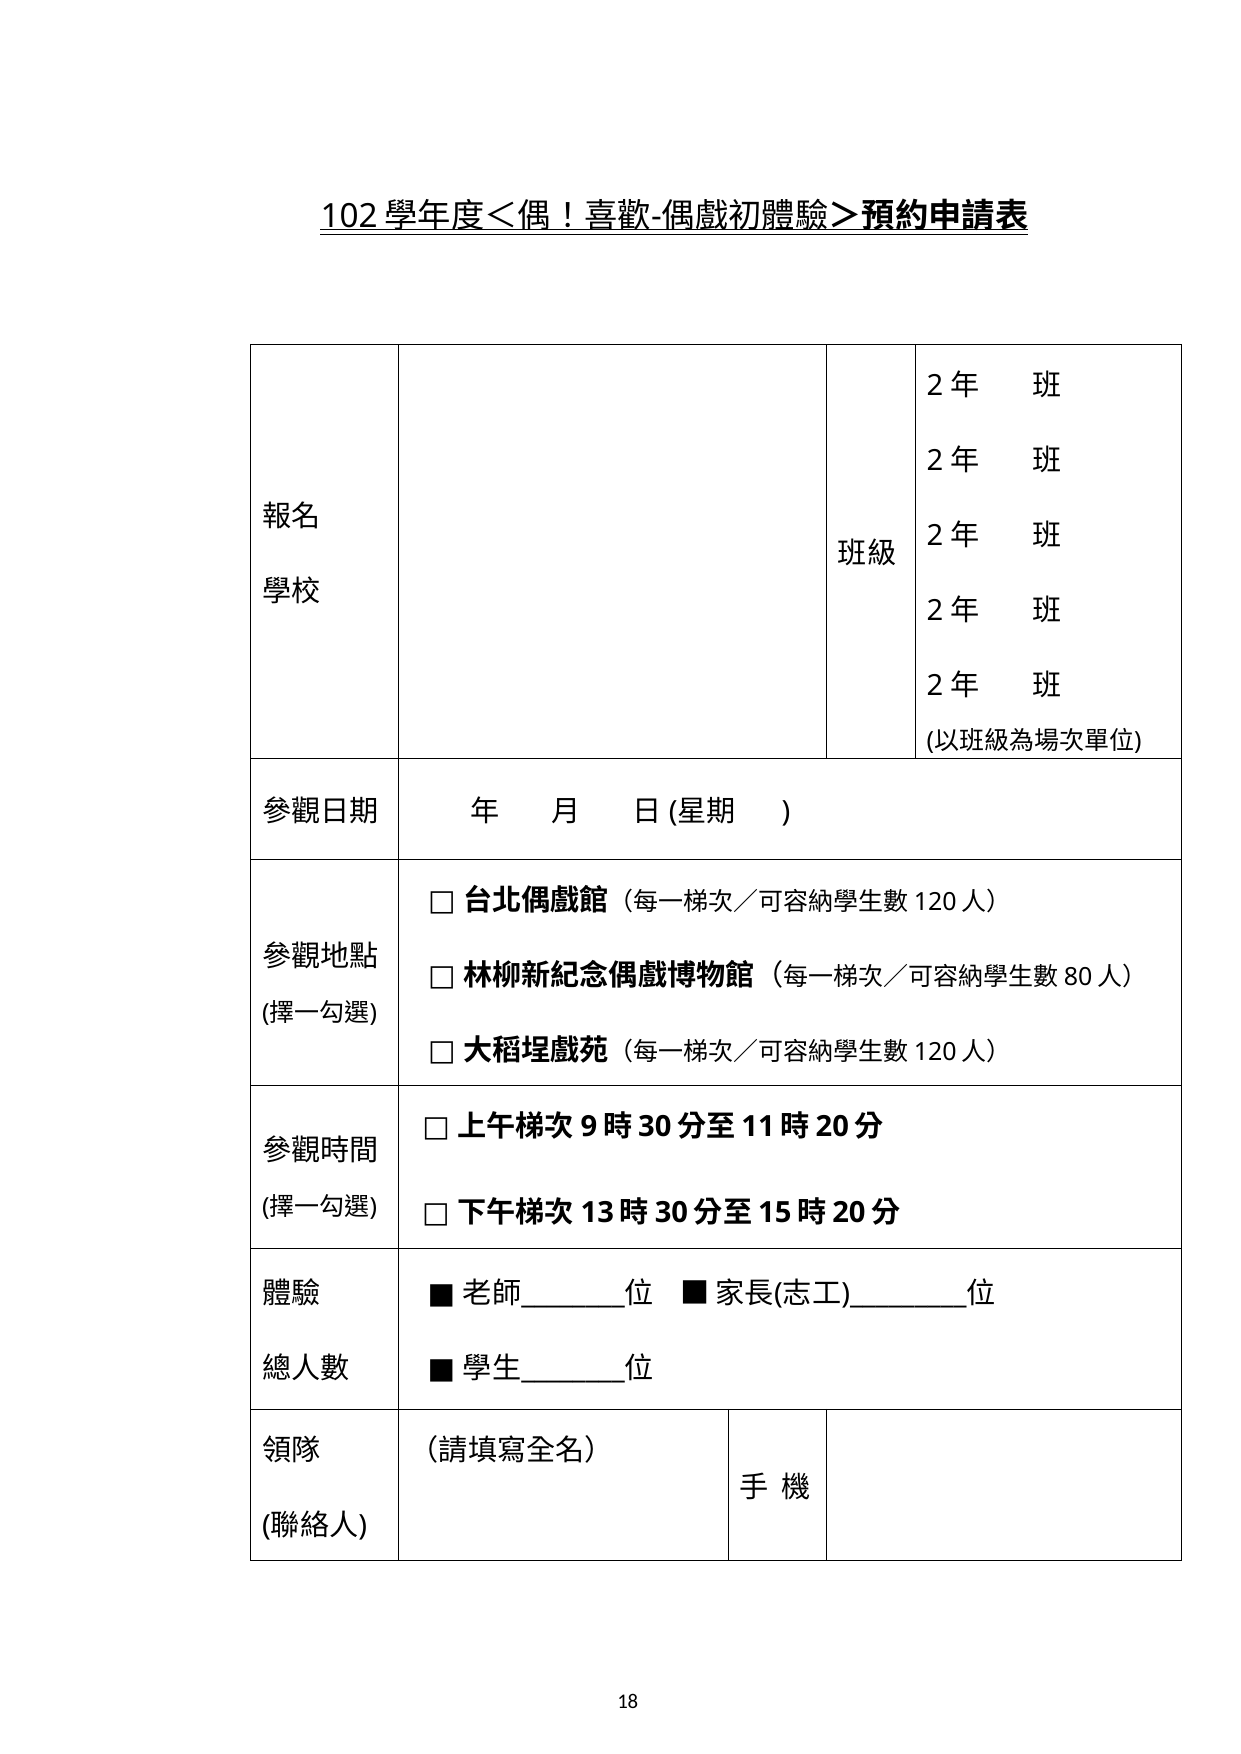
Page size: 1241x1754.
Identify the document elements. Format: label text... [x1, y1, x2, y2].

table_cell □ 台北偶戲館（每一梯次／可容納學生數120人） □ 林柳新紀念偶戲博物館（每一梯次／可容納學生數80人） □ 大稻埕戲苑（每一梯次／可容納學生數120人） [399, 860, 1181, 1085]
table_header 2 年 班 2 年 班 2 年 班 2 年 班 2 年 班 (以班級為場次單位) [916, 345, 1181, 757]
table_cell 參觀日期 [251, 759, 398, 859]
table_cell 年 月 日 (星期 ) [399, 759, 1181, 859]
table_cell 參觀地點 (擇一勾選) [251, 860, 398, 1085]
table_cell 領隊 (聯絡人) [251, 1410, 398, 1560]
table_cell ■ 老師________位 ■ 家長(志工)_________位 ■ 學生________位 [399, 1249, 1181, 1409]
table_header 報名 學校 [251, 345, 398, 757]
table_cell [827, 1410, 1181, 1560]
table_header 班級 [827, 345, 915, 757]
table_cell □ 上午梯次 9時30分至11時20分 □ 下午梯次 13時30分至15時20分 [399, 1086, 1181, 1247]
text 102學年度＜偶！喜歡-偶戲初體驗＞預約申請表 [162, 175, 1186, 250]
table_cell 手 機 [729, 1410, 826, 1560]
table_cell （請填寫全名） [399, 1410, 728, 1560]
table_header [399, 345, 826, 757]
table_cell 體驗 總人數 [251, 1249, 398, 1409]
table_cell 參觀時間 (擇一勾選) [251, 1086, 398, 1247]
